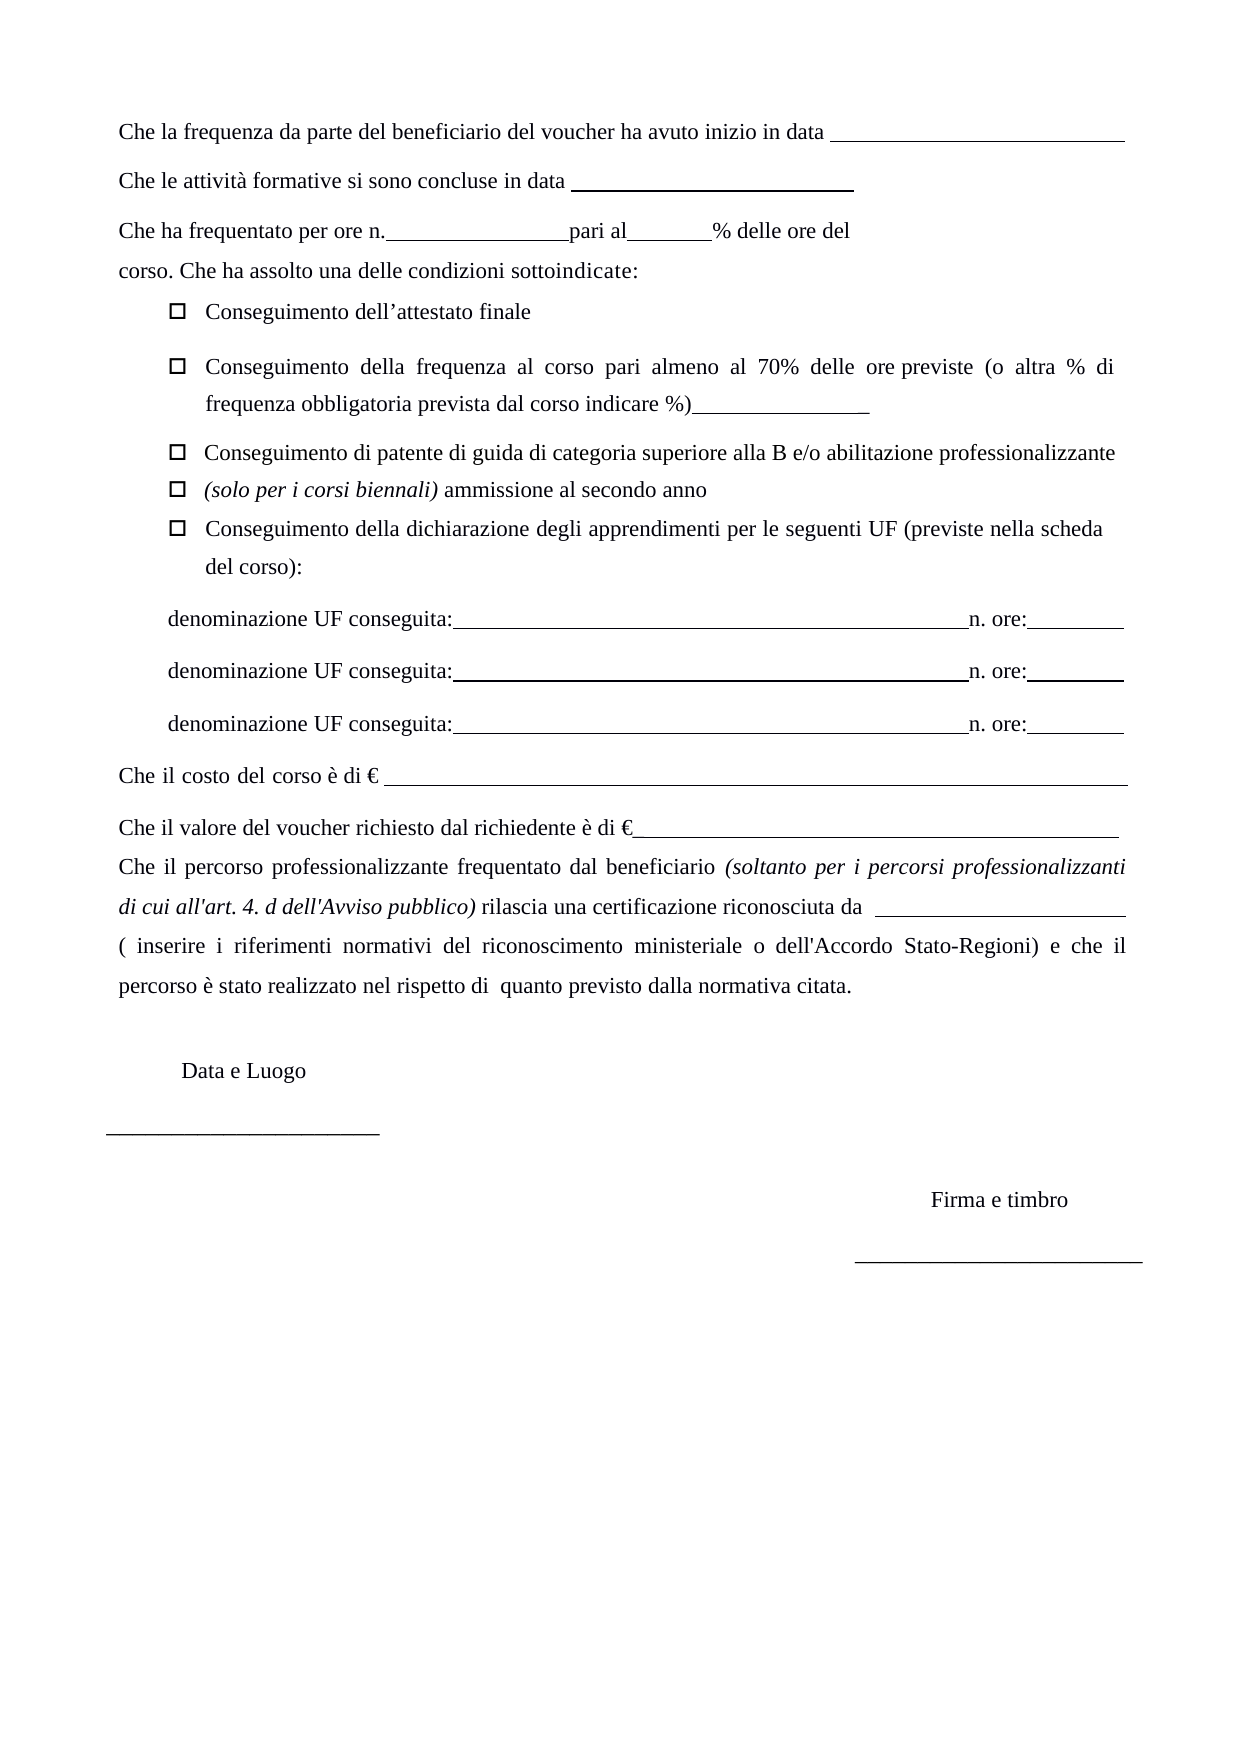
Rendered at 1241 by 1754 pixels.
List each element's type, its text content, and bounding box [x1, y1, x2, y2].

text Che ha frequentato per ore n. pari al % delle ore del corso. Che ha assolto una delle condizioni sottoindicate: [118, 217, 911, 283]
text Che il costo del corso è di € [118, 762, 1129, 788]
list Conseguimento della frequenza al corso pari almeno al 70% delle ore previste (o altra % di frequenza obbligatoria prevista dal corso indicare %) _ [168, 353, 1123, 417]
text denominazione UF conseguita: n. ore: [168, 710, 1142, 736]
text denominazione UF conseguita: n. ore: [168, 605, 1142, 631]
text Che le attività formative si sono concluse in data [118, 168, 1142, 194]
text Che la frequenza da parte del beneficiario del voucher ha avuto inizio in data [118, 118, 1142, 144]
list Conseguimento della dichiarazione degli apprendimenti per le seguenti UF (previste nella scheda del corso): [168, 515, 1107, 579]
text _______________________ [106, 1237, 1142, 1266]
list (solo per i corsi biennali) ammissione al secondo anno [168, 476, 1142, 502]
text Data e Luogo [181, 1057, 1142, 1084]
text _____________________ [106, 1108, 1142, 1138]
list Conseguimento di patente di guida di categoria superiore alla B e/o abilitazione professionalizzante [168, 439, 1142, 465]
text denominazione UF conseguita: n. ore: [168, 657, 1142, 684]
text Che il valore del voucher richiesto dal richiedente è di €_ Che il percorso professionalizzante frequentato dal beneficiario (soltanto per i percorsi professionalizzanti di cui all'art. 4. d dell'Avviso pubblico) rilascia una certificazione riconosciuta da ( inserire i riferimenti normativi del riconoscimento ministeriale o dell'Accordo Stato-Regioni) e che il percorso è stato realizzato nel rispetto di quanto previsto dalla normativa citata. [118, 814, 1126, 998]
list Conseguimento dell’attestato finale [168, 297, 1142, 326]
text Firma e timbro [106, 1187, 1068, 1213]
